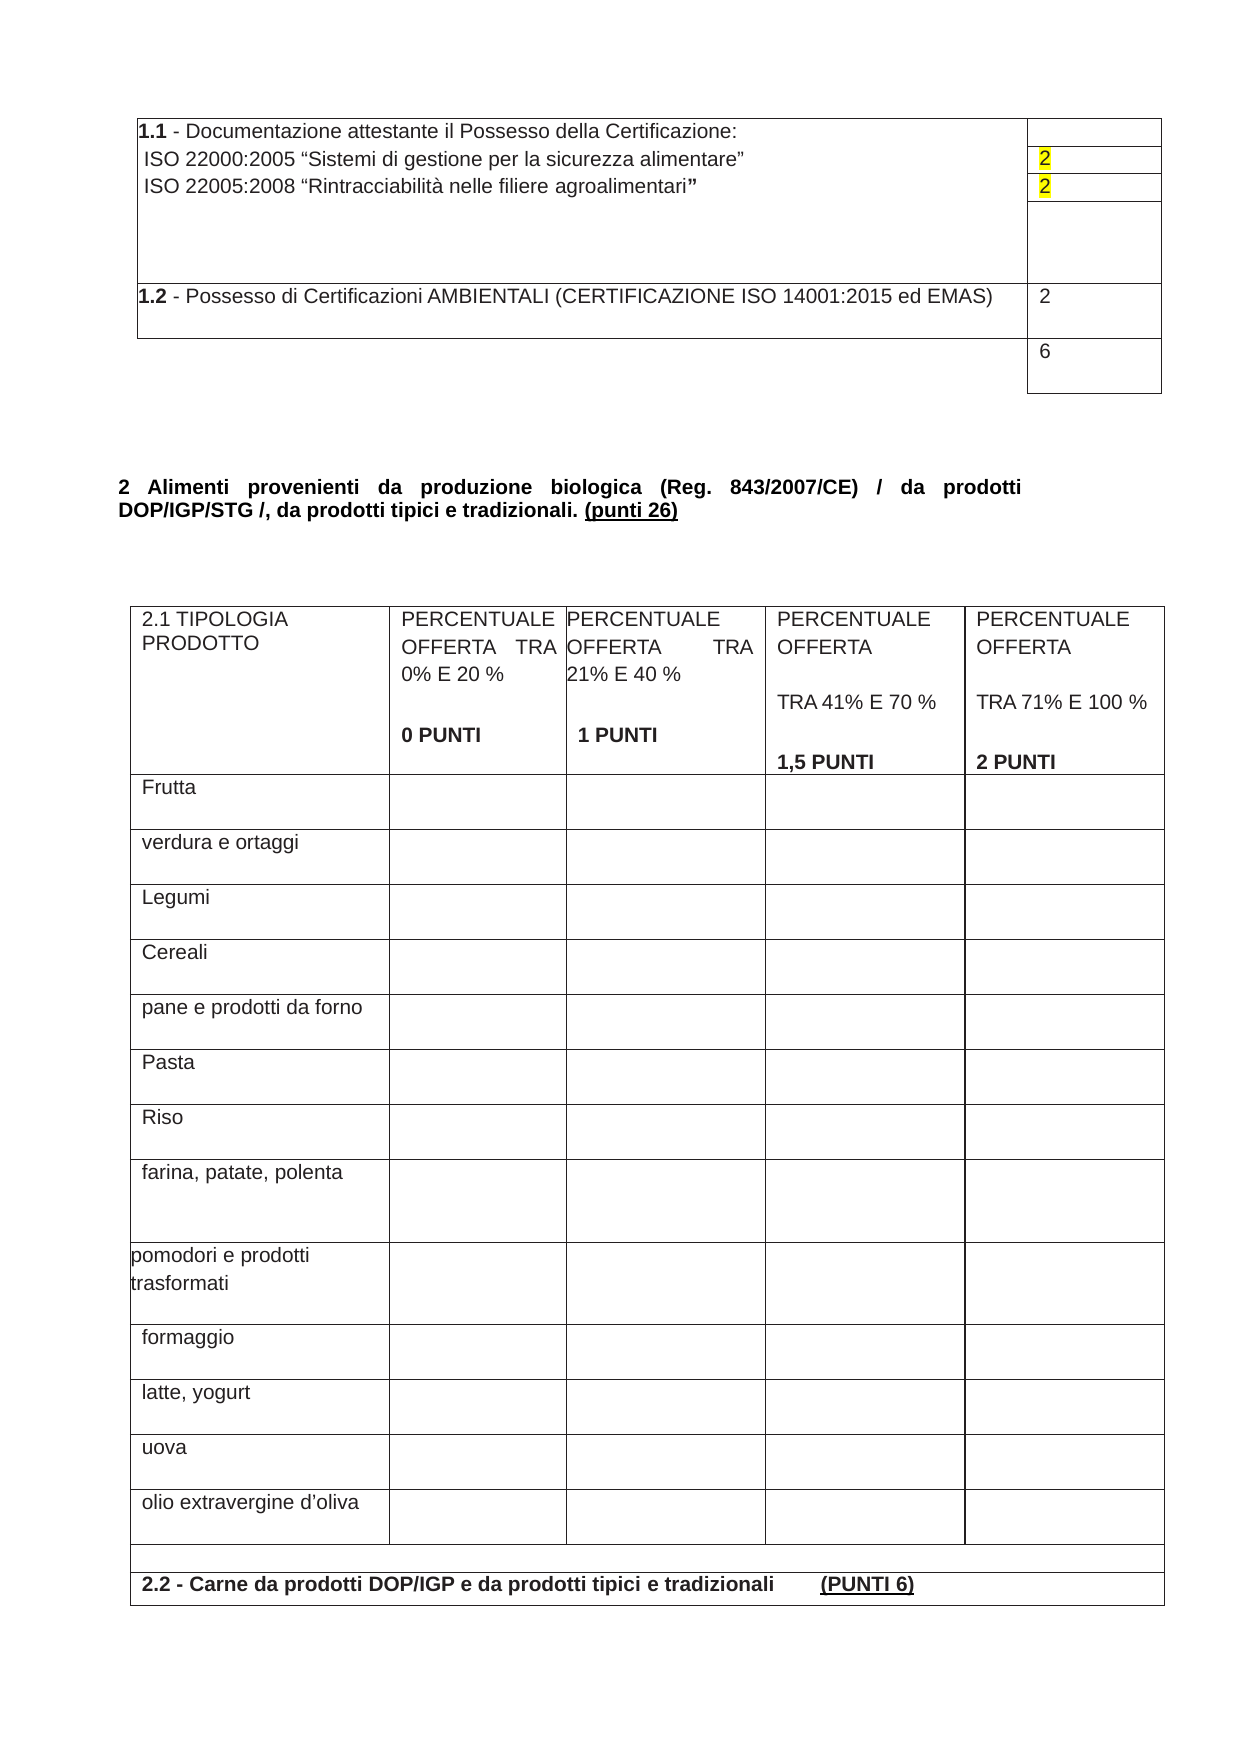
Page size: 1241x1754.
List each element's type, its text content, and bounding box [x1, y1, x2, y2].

table_cell [390, 1380, 566, 1434]
table_cell Legumi [131, 885, 389, 939]
table_cell [567, 775, 765, 829]
table_cell 2 [1028, 284, 1161, 338]
table_cell [766, 995, 964, 1049]
table_cell uova [131, 1435, 389, 1489]
table_cell [567, 1325, 765, 1379]
table_cell 2 [1028, 147, 1161, 173]
table_cell [567, 995, 765, 1049]
table_cell pomodori e prodotti trasformati [131, 1243, 389, 1324]
table_cell [766, 830, 964, 884]
table_cell [567, 940, 765, 994]
table_cell [567, 1160, 765, 1242]
table_cell farina, patate, polenta [131, 1160, 389, 1242]
table_cell 2 [1028, 174, 1161, 201]
table_cell [766, 1435, 964, 1489]
table_cell 2.2 - Carne da prodotti DOP/IGP e da prodotti tipici e tradizionali (PUNTI 6) [131, 1573, 1164, 1605]
table_cell [390, 1435, 566, 1489]
table_cell [390, 775, 566, 829]
table_header 2.1 TIPOLOGIA PRODOTTO [131, 607, 389, 774]
table_cell [966, 995, 1164, 1049]
table_cell [966, 1435, 1164, 1489]
table_cell [966, 775, 1164, 829]
table_cell 1.1 - Documentazione attestante il Possesso della Certificazione: ISO 22000:2005 “Sistemi di gestione per la sicurezza alimentare” ISO 22005:2008 “Rintracciabilità nelle filiere agroalimentari” [138, 119, 1027, 283]
table_header PERCENTUALE OFFERTA TRA 71% E 100 % 2 PUNTI [966, 607, 1164, 774]
table_cell [567, 1490, 765, 1544]
table_cell [966, 1325, 1164, 1379]
table_cell [966, 1490, 1164, 1544]
table_cell [567, 885, 765, 939]
table_cell [766, 1490, 964, 1544]
table_cell [766, 1105, 964, 1159]
table_cell [766, 1380, 964, 1434]
table_cell [966, 1050, 1164, 1104]
table_cell [131, 1545, 1164, 1572]
table_cell [766, 1325, 964, 1379]
text 2 Alimenti provenienti da produzione biologica (Reg. 843/2007/CE) / da prodotti DOP/IGP/STG /, da prodotti tipici e tradizionali. (punti 26) [118, 476, 1023, 522]
table_cell Riso [131, 1105, 389, 1159]
table_cell verdura e ortaggi [131, 830, 389, 884]
table_cell [766, 940, 964, 994]
table_cell [766, 1160, 964, 1242]
table_cell [966, 1160, 1164, 1242]
table_cell [567, 1380, 765, 1434]
table_cell olio extravergine d’oliva [131, 1490, 389, 1544]
table_cell [390, 1490, 566, 1544]
table_cell [766, 885, 964, 939]
table_cell [1028, 119, 1161, 146]
table_cell [390, 1050, 566, 1104]
table_cell [1028, 202, 1161, 283]
table_cell [966, 830, 1164, 884]
table_cell pane e prodotti da forno [131, 995, 389, 1049]
table_cell [390, 830, 566, 884]
table_cell [567, 1243, 765, 1324]
table_cell [390, 940, 566, 994]
table_header PERCENTUALE OFFERTA TRA 0% E 20 % 0 PUNTI [390, 607, 566, 774]
table_cell [390, 1243, 566, 1324]
table_cell [390, 885, 566, 939]
table_cell [966, 1105, 1164, 1159]
table_cell [390, 1105, 566, 1159]
table_header PERCENTUALE OFFERTA TRA 41% E 70 % 1,5 PUNTI [766, 607, 964, 774]
table_cell [390, 995, 566, 1049]
table_cell [966, 885, 1164, 939]
table_cell [966, 1243, 1164, 1324]
table_cell [390, 1325, 566, 1379]
table_cell [766, 1243, 964, 1324]
table_cell [390, 1160, 566, 1242]
table_cell formaggio [131, 1325, 389, 1379]
table_header PERCENTUALE OFFERTA TRA 21% E 40 % 1 PUNTI [567, 607, 765, 774]
table_cell [766, 775, 964, 829]
table_cell 6 [1028, 339, 1161, 393]
table_cell [567, 1050, 765, 1104]
table_cell Frutta [131, 775, 389, 829]
table_cell [567, 830, 765, 884]
table_cell [567, 1105, 765, 1159]
table_cell [966, 940, 1164, 994]
table_cell 1.2 - Possesso di Certificazioni AMBIENTALI (CERTIFICAZIONE ISO 14001:2015 ed EMAS) [138, 284, 1027, 338]
table_cell Pasta [131, 1050, 389, 1104]
table_cell [567, 1435, 765, 1489]
table_cell [766, 1050, 964, 1104]
table_cell Cereali [131, 940, 389, 994]
table_cell latte, yogurt [131, 1380, 389, 1434]
table_cell [966, 1380, 1164, 1434]
